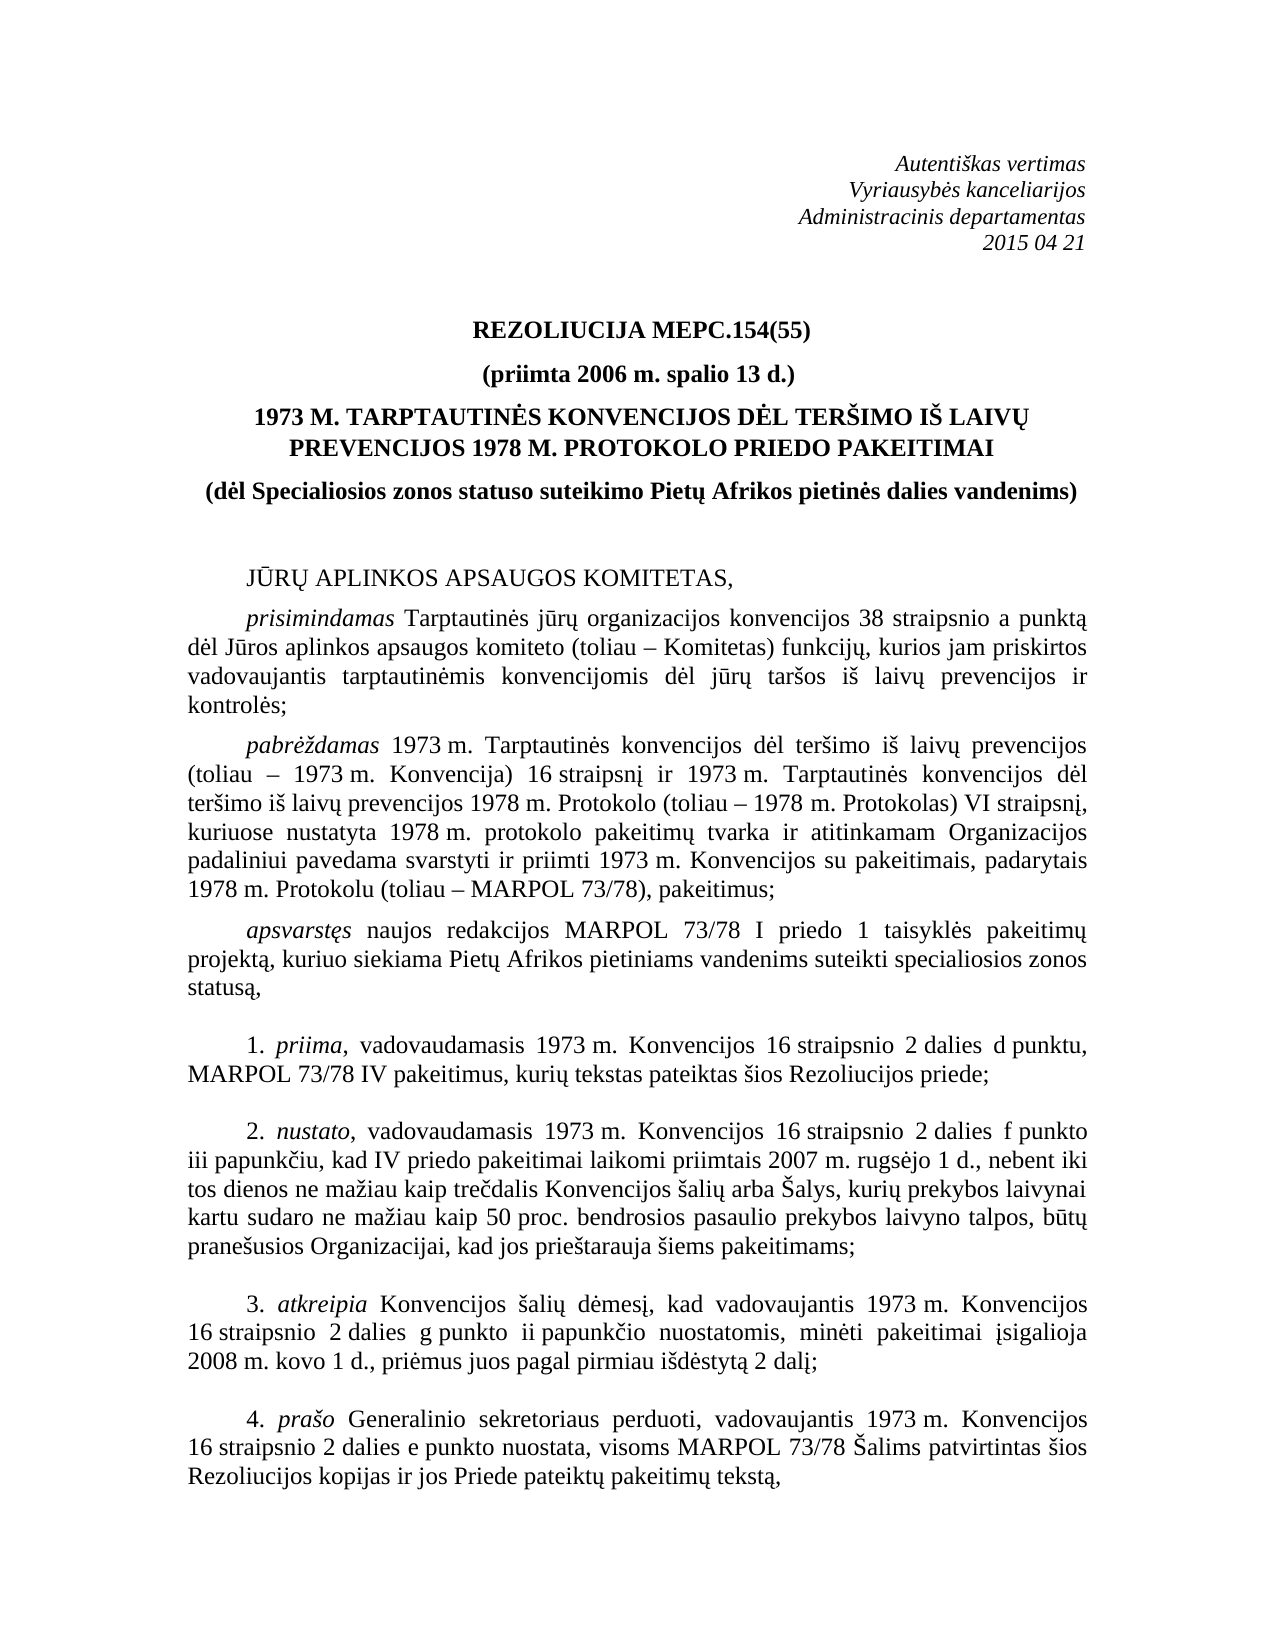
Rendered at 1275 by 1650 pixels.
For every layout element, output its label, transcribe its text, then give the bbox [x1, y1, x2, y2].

text (priimta 2006 m. spalio 13 d.) [187, 356, 1096, 387]
text Administracinis departamentas [187, 203, 1088, 229]
text JŪRŲ APLINKOS APSAUGOS KOMITETAS, [187, 560, 1096, 592]
text REZOLIUCIJA MEPC.154(55) [187, 313, 1096, 344]
text 2015 04 21 [187, 229, 1088, 255]
text apsvarstęs naujos redakcijos MARPOL 73/78 I priedo 1 taisyklės pakeitimų projektą, kuriuo siekiama Pietų Afrikos pietiniams vandenims suteikti specialiosios zonos statusą, [187, 915, 1088, 1001]
text 4. prašo Generalinio sekretoriaus perduoti, vadovaujantis 1973 m. Konvencijos 16 straipsnio 2 dalies e punkto nuostata, visoms MARPOL 73/78 Šalims patvirtintas šios Rezoliucijos kopijas ir jos Priede pateiktų pakeitimų tekstą, [187, 1404, 1088, 1490]
text Autentiškas vertimas [187, 150, 1088, 176]
text pabrėždamas 1973 m. Tarptautinės konvencijos dėl teršimo iš laivų prevencijos (toliau – 1973 m. Konvencija) 16 straipsnį ir 1973 m. Tarptautinės konvencijos dėl teršimo iš laivų prevencijos 1978 m. Protokolo (toliau – 1978 m. Protokolas) VI straipsnį, kuriuose nustatyta 1978 m. protokolo pakeitimų tvarka ir atitinkamam Organizacijos padaliniui pavedama svarstyti ir priimti 1973 m. Konvencijos su pakeitimais, padarytais 1978 m. Protokolu (toliau – MARPOL 73/78), pakeitimus; [187, 731, 1088, 903]
text 1973 M. TARPTAUTINĖS KONVENCIJOS DĖL TERŠIMO IŠ LAIVŲ PREVENCIJOS 1978 M. PROTOKOLO PRIEDO PAKEITIMAI [187, 399, 1096, 462]
text prisimindamas Tarptautinės jūrų organizacijos konvencijos 38 straipsnio a punktą dėl Jūros aplinkos apsaugos komiteto (toliau – Komitetas) funkcijų, kurios jam priskirtos vadovaujantis tarptautinėmis konvencijomis dėl jūrų taršos iš laivų prevencijos ir kontrolės; [187, 603, 1088, 718]
text 2. nustato, vadovaudamasis 1973 m. Konvencijos 16 straipsnio 2 dalies f punkto iii papunkčiu, kad IV priedo pakeitimai laikomi priimtais 2007 m. rugsėjo 1 d., nebent iki tos dienos ne mažiau kaip trečdalis Konvencijos šalių arba Šalys, kurių prekybos laivynai kartu sudaro ne mažiau kaip 50 proc. bendrosios pasaulio prekybos laivyno talpos, būtų pranešusios Organizacijai, kad jos prieštarauja šiems pakeitimams; [187, 1116, 1088, 1260]
text 1. priima, vadovaudamasis 1973 m. Konvencijos 16 straipsnio 2 dalies d punktu, MARPOL 73/78 IV pakeitimus, kurių tekstas pateiktas šios Rezoliucijos priede; [187, 1030, 1088, 1087]
text 3. atkreipia Konvencijos šalių dėmesį, kad vadovaujantis 1973 m. Konvencijos 16 straipsnio 2 dalies g punkto ii papunkčio nuostatomis, minėti pakeitimai įsigalioja 2008 m. kovo 1 d., priėmus juos pagal pirmiau išdėstytą 2 dalį; [187, 1289, 1088, 1375]
text Vyriausybės kanceliarijos [187, 176, 1088, 203]
text (dėl Specialiosios zonos statuso suteikimo Pietų Afrikos pietinės dalies vandenims) [187, 474, 1096, 505]
